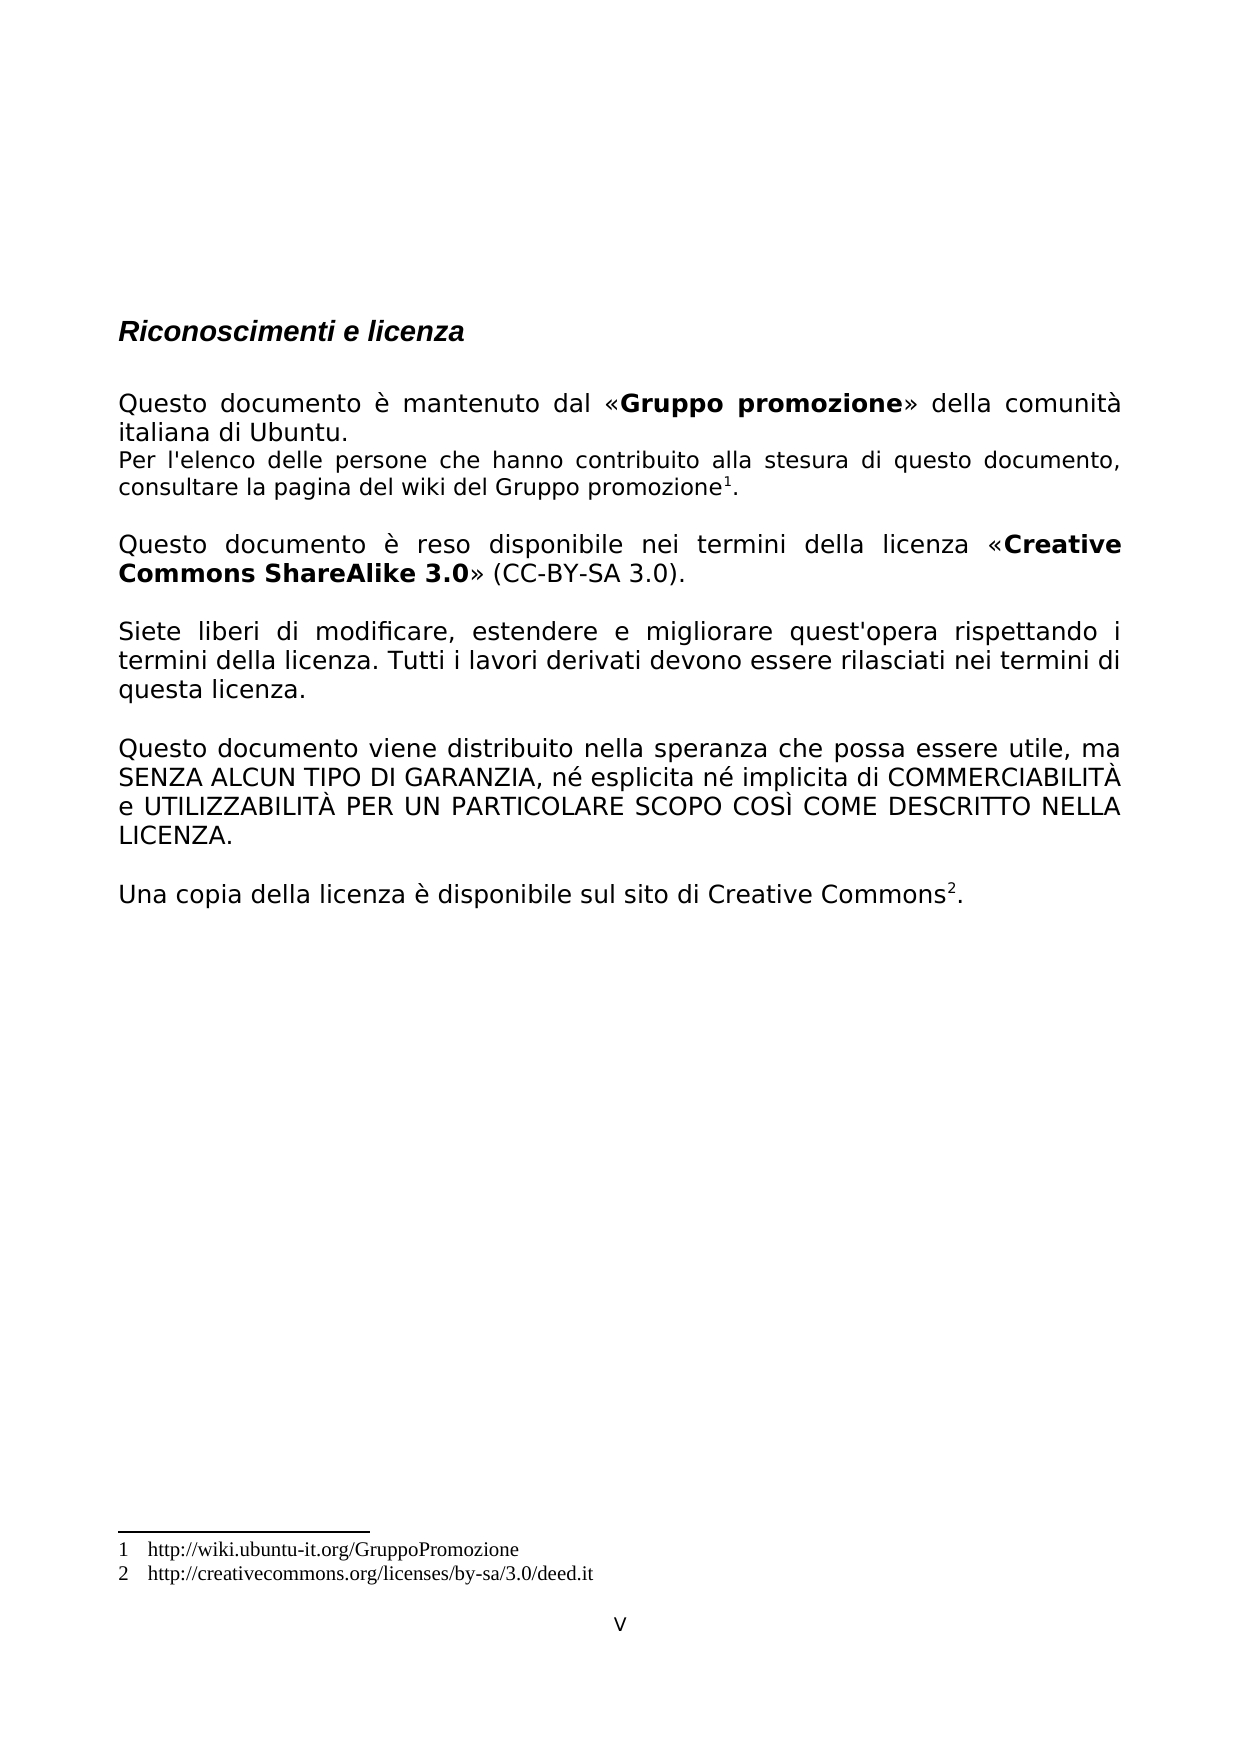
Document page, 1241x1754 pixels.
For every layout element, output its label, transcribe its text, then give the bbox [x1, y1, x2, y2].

text Una copia della licenza è disponibile sul sito di Creative Commons. [118, 880, 1122, 909]
text Questo documento è mantenuto dal «Gruppo promozione» della comunità italiana di Ubuntu. [118, 389, 1122, 447]
text Questo documento viene distribuito nella speranza che possa essere utile, ma SENZA ALCUN TIPO DI GARANZIA, né esplicita né implicita di COMMERCIABILITÀ e UTILIZZABILITÀ PER UN PARTICOLARE SCOPO COSÌ COME DESCRITTO NELLA LICENZA. [118, 734, 1122, 851]
subtitle Riconoscimenti e licenza [118, 315, 1122, 347]
text http://wiki.ubuntu-it.org/GruppoPromozione [118, 1538, 1122, 1561]
text Per l'elenco delle persone che hanno contribuito alla stesura di questo documento, consultare la pagina del wiki del Gruppo promozione. [118, 447, 1122, 501]
text Siete liberi di modificare, estendere e migliorare quest'opera rispettando i termini della licenza. Tutti i lavori derivati devono essere rilasciati nei termini di questa licenza. [118, 617, 1122, 705]
text http://creativecommons.org/licenses/by-sa/3.0/deed.it [118, 1561, 1122, 1584]
text Questo documento è reso disponibile nei termini della licenza «Creative Commons ShareAlike 3.0» (CC-BY-SA 3.0). [118, 530, 1122, 588]
